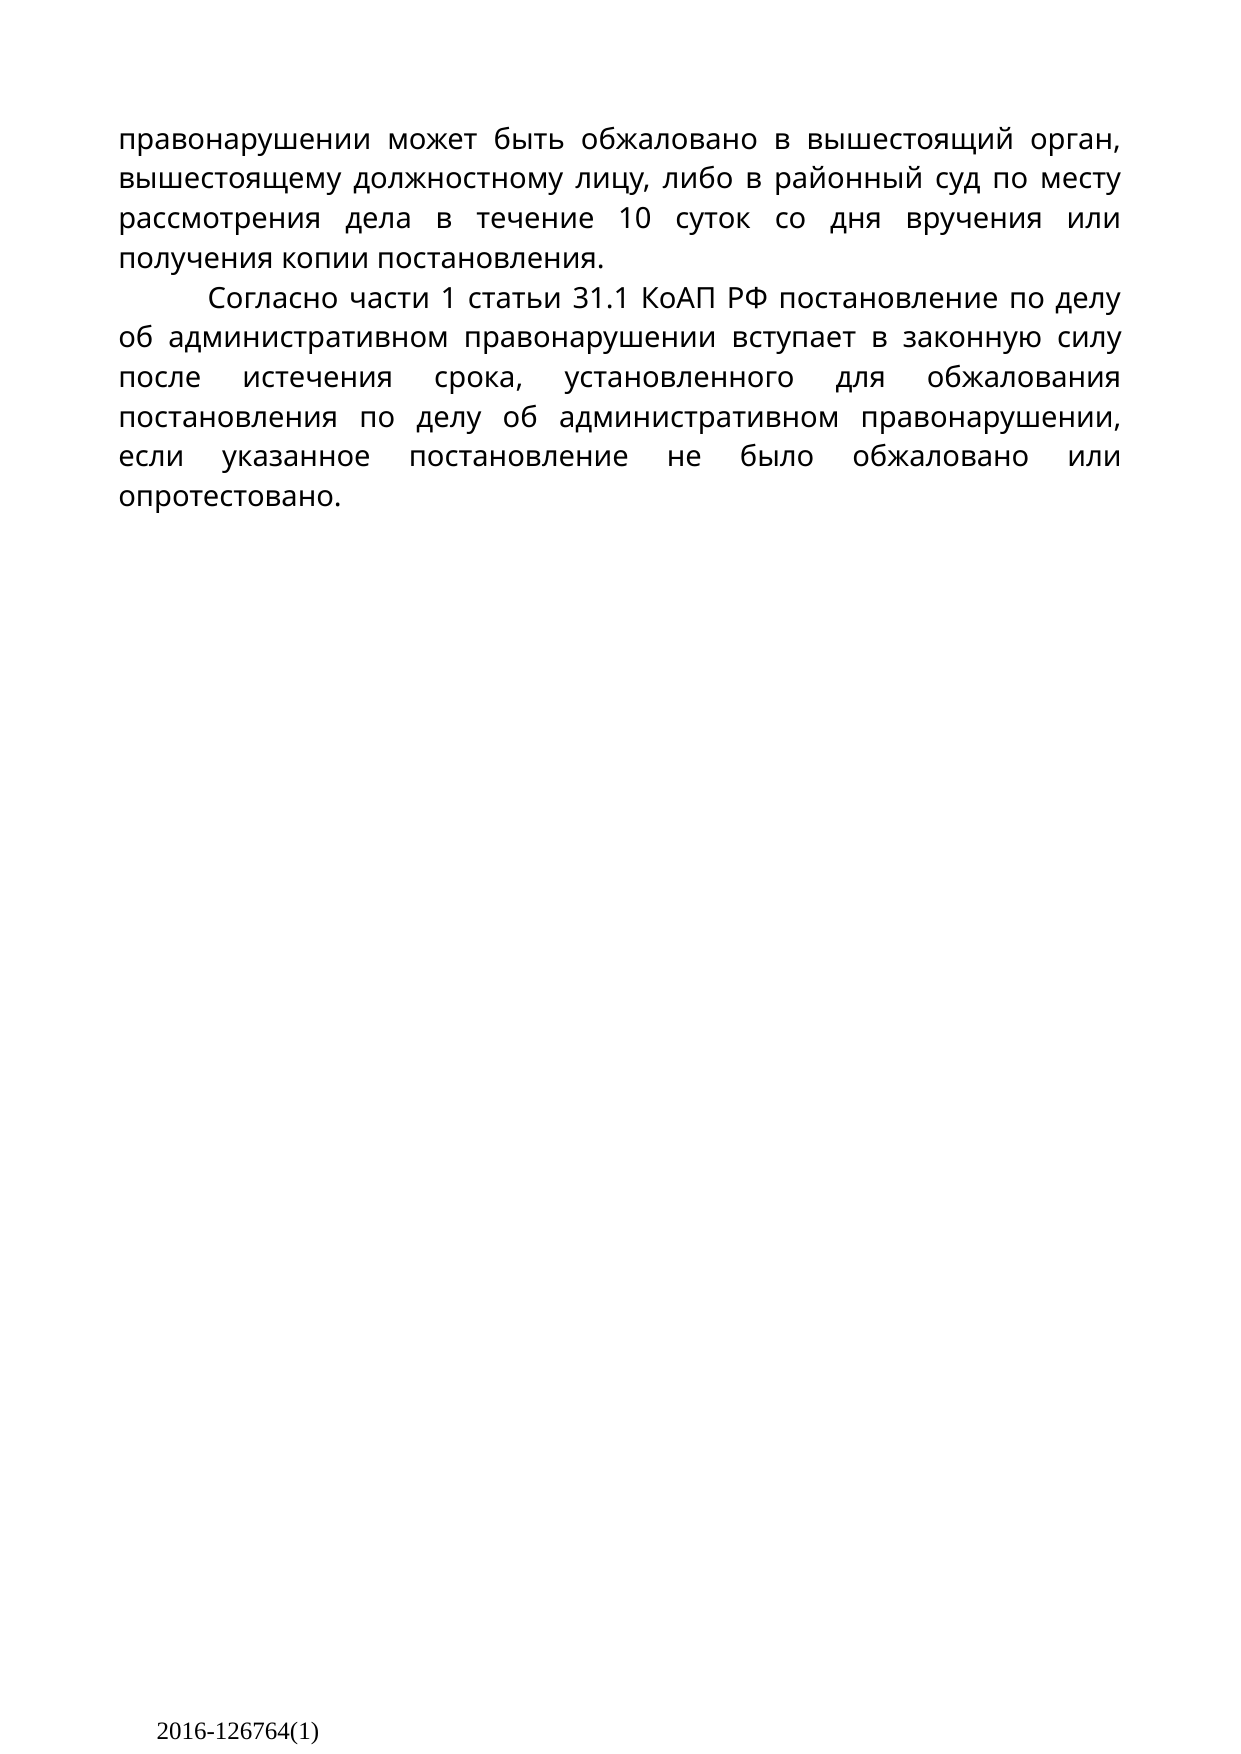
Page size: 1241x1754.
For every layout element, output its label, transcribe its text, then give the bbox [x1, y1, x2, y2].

text правонарушении может быть обжаловано в вышестоящий орган, вышестоящему должностному лицу, либо в районный суд по месту рассмотрения дела в течение 10 суток со дня вручения или получения копии постановления. [118, 118, 1122, 277]
text Согласно части 1 статьи 31.1 КоАП РФ постановление по делу об административном правонарушении вступает в законную силу после истечения срока, установленного для обжалования постановления по делу об административном правонарушении, если указанное постановление не было обжаловано или опротестовано. [118, 277, 1122, 515]
